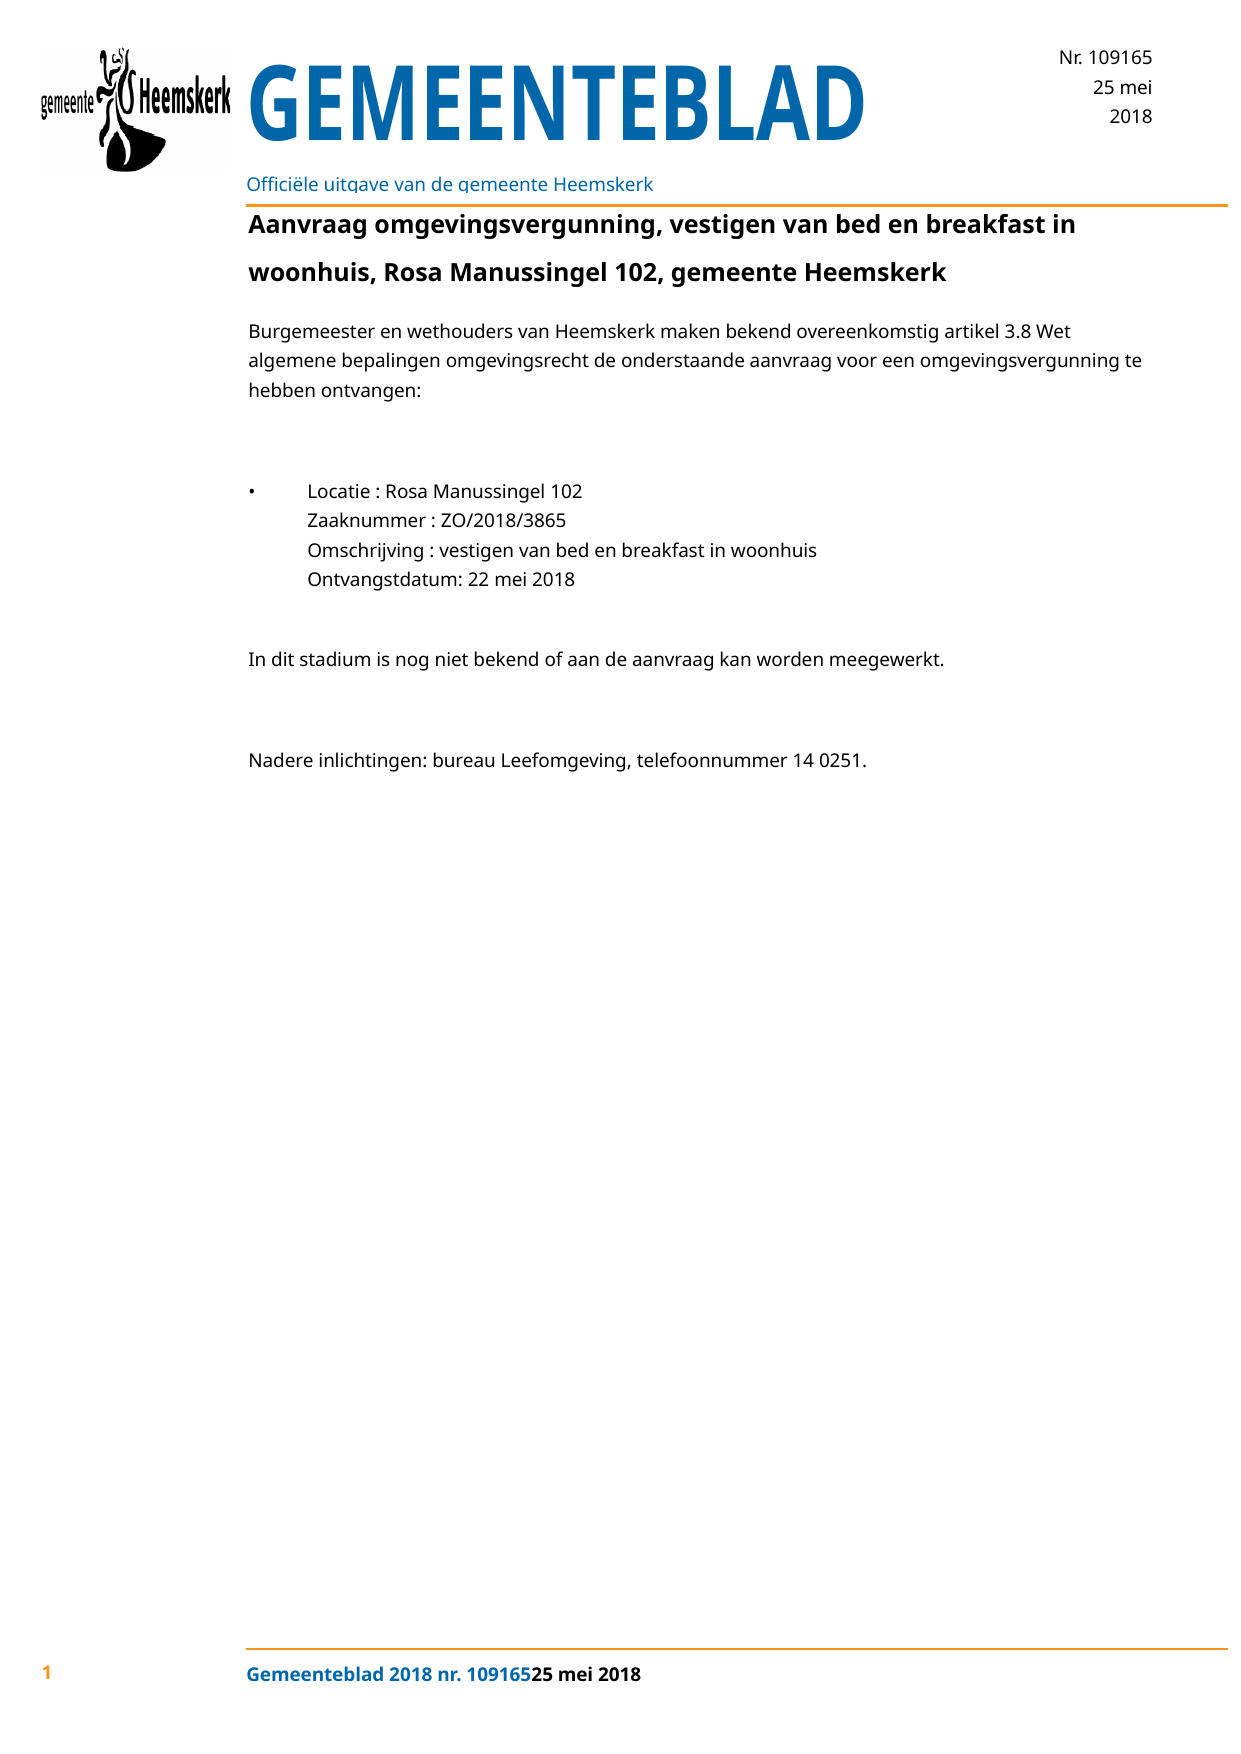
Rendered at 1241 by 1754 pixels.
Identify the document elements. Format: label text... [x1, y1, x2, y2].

text In dit stadium is nog niet bekend of aan de aanvraag kan worden meegewerkt. [248, 647, 1152, 672]
list Ontvangstdatum: 22 mei 2018 [248, 567, 1152, 592]
list Locatie : Rosa Manussingel 102 [248, 478, 1152, 504]
text Nadere inlichtingen: bureau Leefomgeving, telefoonnummer 14 0251. [248, 747, 1152, 773]
list Zaaknummer : ZO/2018/3865 [248, 507, 1152, 533]
text Aanvraag omgevingsvergunning, vestigen van bed en breakfast in woonhuis, Rosa Manussingel 102, gemeente Heemskerk [248, 207, 1152, 288]
text Burgemeester en wethouders van Heemskerk maken bekend overeenkomstig artikel 3.8 Wet algemene bepalingen omgevingsrecht de onderstaande aanvraag voor een omgevingsvergunning te hebben ontvangen: [248, 318, 1152, 403]
picture [41, 47, 231, 172]
list Omschrijving : vestigen van bed en breakfast in woonhuis [248, 537, 1152, 563]
